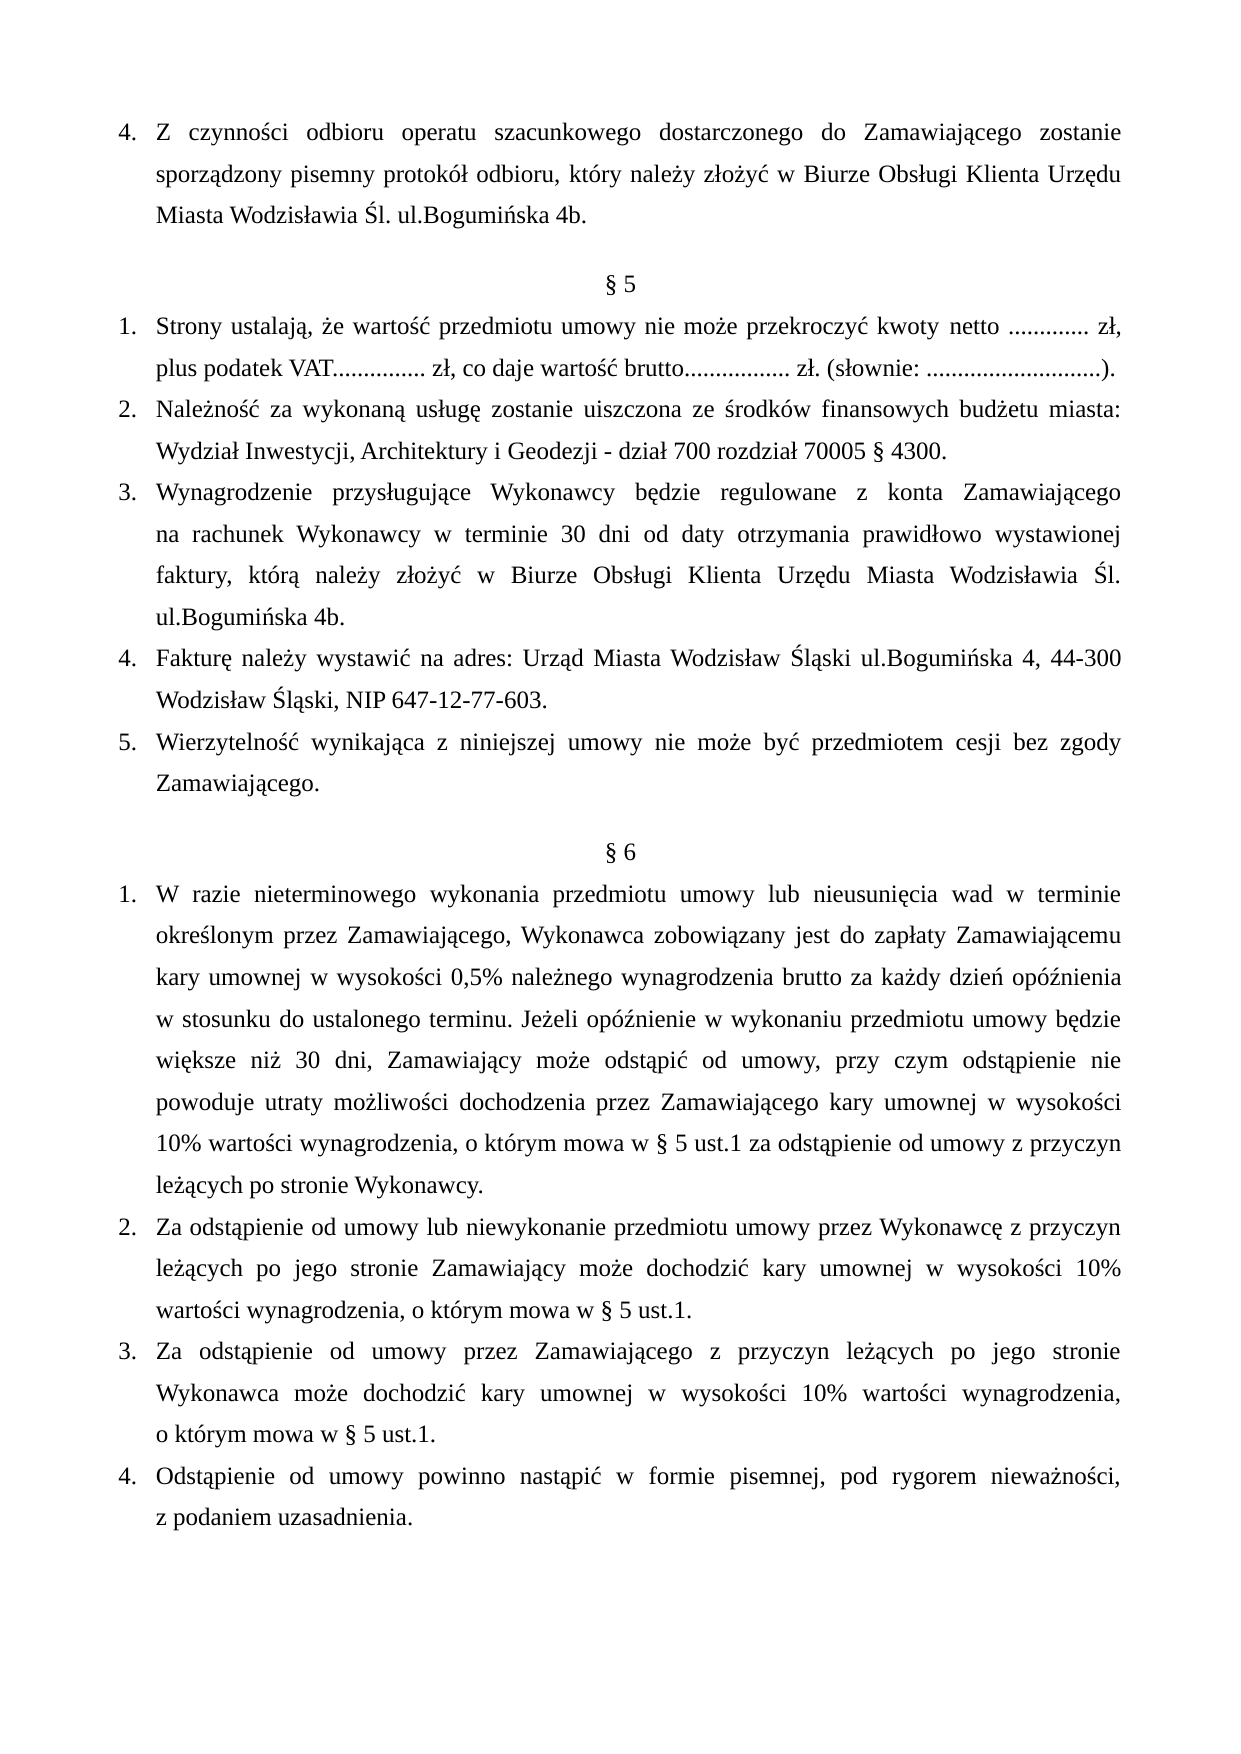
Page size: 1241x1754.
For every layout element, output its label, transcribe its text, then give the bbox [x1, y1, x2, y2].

list Za odstąpienie od umowy przez Zamawiającego z przyczyn leżących po jego stronie Wykonawca może dochodzić kary umownej w wysokości 10% wartości wynagrodzenia, o którym mowa w § 5 ust.1. [118, 1337, 1122, 1448]
list Wierzytelność wynikająca z niniejszej umowy nie może być przedmiotem cesji bez zgody Zamawiającego. [118, 728, 1122, 797]
list Za odstąpienie od umowy lub niewykonanie przedmiotu umowy przez Wykonawcę z przyczyn leżących po jego stronie Zamawiający może dochodzić kary umownej w wysokości 10% wartości wynagrodzenia, o którym mowa w § 5 ust.1. [118, 1213, 1122, 1323]
list Należność za wykonaną usługę zostanie uiszczona ze środków finansowych budżetu miasta: Wydział Inwestycji, Architektury i Geodezji - dział 700 rozdział 70005 § 4300. [118, 395, 1122, 464]
text § 6 [118, 838, 1122, 866]
list W razie nieterminowego wykonania przedmiotu umowy lub nieusunięcia wad w terminie określonym przez Zamawiającego, Wykonawca zobowiązany jest do zapłaty Zamawiającemu kary umownej w wysokości 0,5% należnego wynagrodzenia brutto za każdy dzień opóźnienia w stosunku do ustalonego terminu. Jeżeli opóźnienie w wykonaniu przedmiotu umowy będzie większe niż 30 dni, Zamawiający może odstąpić od umowy, przy czym odstąpienie nie powoduje utraty możliwości dochodzenia przez Zamawiającego kary umownej w wysokości 10% wartości wynagrodzenia, o którym mowa w § 5 ust.1 za odstąpienie od umowy z przyczyn leżących po stronie Wykonawcy. [118, 880, 1122, 1199]
list Z czynności odbioru operatu szacunkowego dostarczonego do Zamawiającego zostanie sporządzony pisemny protokół odbioru, który należy złożyć w Biurze Obsługi Klienta Urzędu Miasta Wodzisławia Śl. ul.Bogumińska 4b. [118, 118, 1122, 229]
list Strony ustalają, że wartość przedmiotu umowy nie może przekroczyć kwoty netto ............. zł, plus podatek VAT............... zł, co daje wartość brutto................. zł. (słownie: ............................). [118, 312, 1122, 381]
text § 5 [118, 271, 1122, 298]
list Wynagrodzenie przysługujące Wykonawcy będzie regulowane z konta Zamawiającego na rachunek Wykonawcy w terminie 30 dni od daty otrzymania prawidłowo wystawionej faktury, którą należy złożyć w Biurze Obsługi Klienta Urzędu Miasta Wodzisławia Śl. ul.Bogumińska 4b. [118, 478, 1122, 631]
list Fakturę należy wystawić na adres: Urząd Miasta Wodzisław Śląski ul.Bogumińska 4, 44-300 Wodzisław Śląski, NIP 647-12-77-603. [118, 644, 1122, 714]
list Odstąpienie od umowy powinno nastąpić w formie pisemnej, pod rygorem nieważności, z podaniem uzasadnienia. [118, 1462, 1122, 1531]
